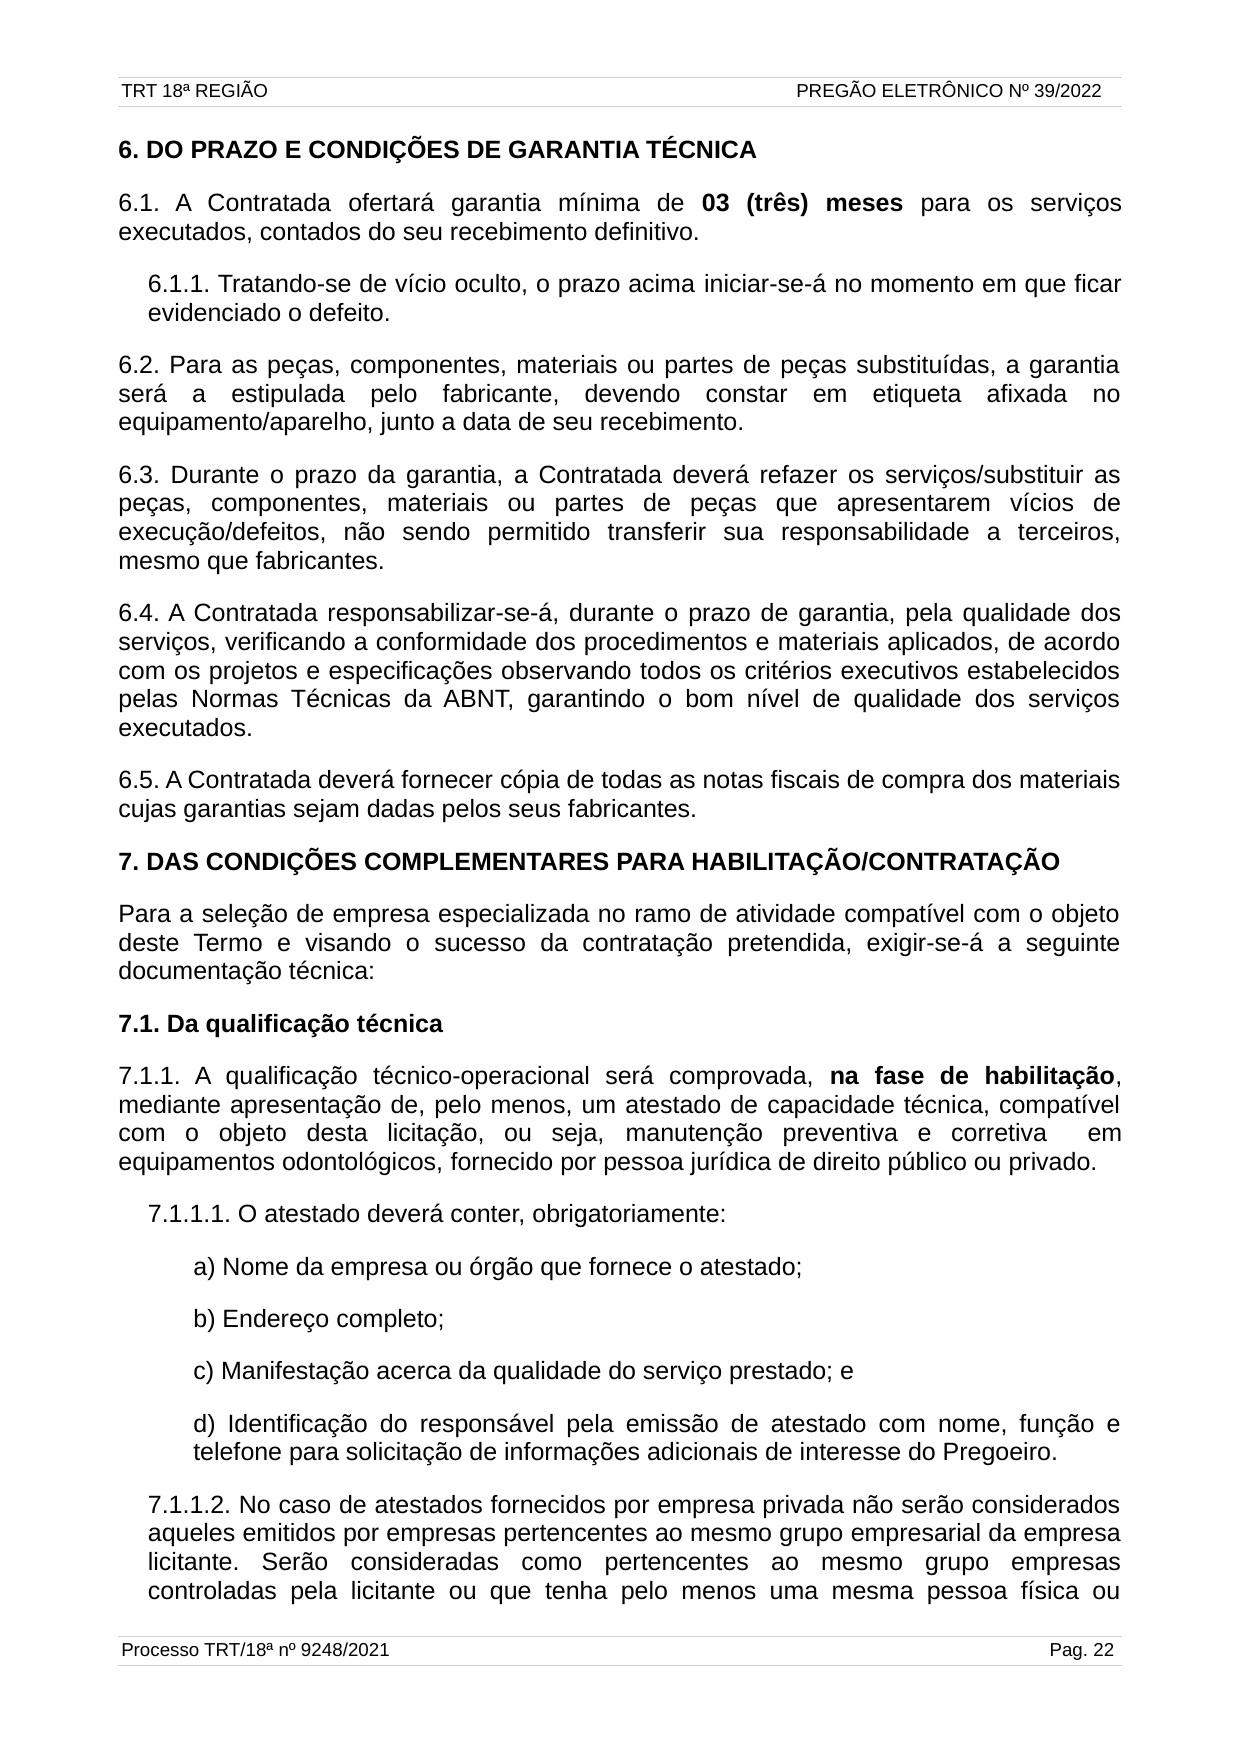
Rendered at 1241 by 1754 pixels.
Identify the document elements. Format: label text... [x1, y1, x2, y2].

text 6.1.1. Tratando-se de vício oculto, o prazo acima iniciar-se-á no momento em que ficar evidenciado o defeito. [148, 269, 1122, 326]
text Para a seleção de empresa especializada no ramo de atividade compatível com o objeto deste Termo e visando o sucesso da contratação pretendida, exigir-se-á a seguinte documentação técnica: [118, 899, 1122, 985]
text 6.2. Para as peças, componentes, materiais ou partes de peças substituídas, a garantia será a estipulada pelo fabricante, devendo constar em etiqueta afixada no equipamento/aparelho, junto a data de seu recebimento. [118, 350, 1122, 436]
text 6. DO PRAZO E CONDIÇÕES DE GARANTIA TÉCNICA [118, 136, 1122, 164]
text 6.4. A Contratada responsabilizar-se-á, durante o prazo de garantia, pela qualidade dos serviços, verificando a conformidade dos procedimentos e materiais aplicados, de acordo com os projetos e especificações observando todos os critérios executivos estabelecidos pelas Normas Técnicas da ABNT, garantindo o bom nível de qualidade dos serviços executados. [118, 598, 1122, 742]
text 7.1.1.2. No caso de atestados fornecidos por empresa privada não serão considerados aqueles emitidos por empresas pertencentes ao mesmo grupo empresarial da empresa licitante. Serão consideradas como pertencentes ao mesmo grupo empresas controladas pela licitante ou que tenha pelo menos uma mesma pessoa física ou [148, 1490, 1122, 1605]
text 7.1.1. A qualificação técnico-operacional será comprovada, na fase de habilitação, mediante apresentação de, pelo menos, um atestado de capacidade técnica, compatível com o objeto desta licitação, ou seja, manutenção preventiva e corretiva em equipamentos odontológicos, fornecido por pessoa jurídica de direito público ou privado. [118, 1061, 1122, 1176]
text b) Endereço completo; [193, 1304, 1122, 1333]
text 6.3. Durante o prazo da garantia, a Contratada deverá refazer os serviços/substituir as peças, componentes, materiais ou partes de peças que apresentarem vícios de execução/defeitos, não sendo permitido transferir sua responsabilidade a terceiros, mesmo que fabricantes. [118, 460, 1122, 575]
text d) Identificação do responsável pela emissão de atestado com nome, função e telefone para solicitação de informações adicionais de interesse do Pregoeiro. [193, 1409, 1122, 1466]
text 7.1. Da qualificação técnica [118, 1009, 1122, 1037]
text c) Manifestação acerca da qualidade do serviço prestado; e [193, 1356, 1122, 1385]
text 6.5. A Contratada deverá fornecer cópia de todas as notas fiscais de compra dos materiais cujas garantias sejam dadas pelos seus fabricantes. [118, 766, 1122, 823]
text 7. DAS CONDIÇÕES COMPLEMENTARES PARA HABILITAÇÃO/CONTRATAÇÃO [118, 847, 1122, 875]
text 7.1.1.1. O atestado deverá conter, obrigatoriamente: [148, 1199, 1122, 1228]
text 6.1. A Contratada ofertará garantia mínima de 03 (três) meses para os serviços executados, contados do seu recebimento definitivo. [118, 188, 1122, 245]
text a) Nome da empresa ou órgão que fornece o atestado; [193, 1252, 1122, 1281]
